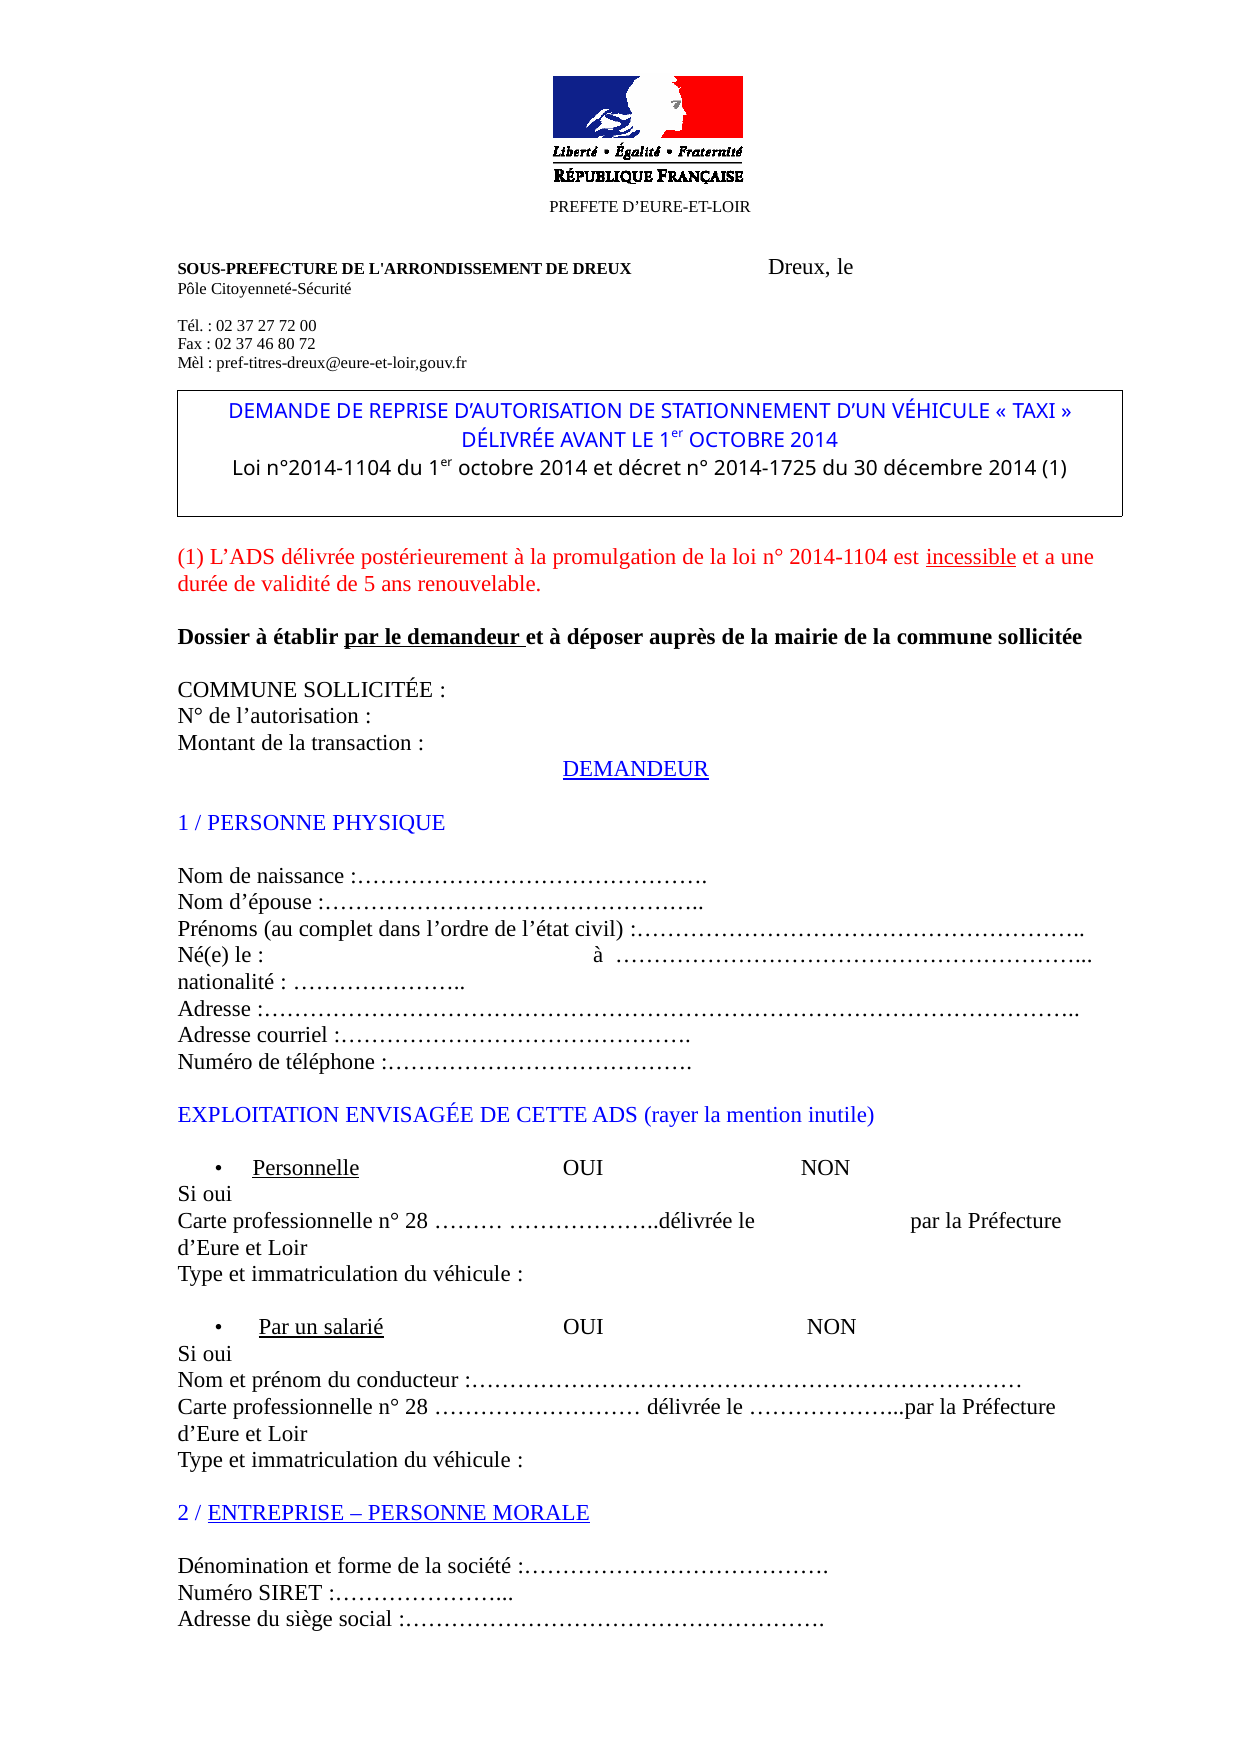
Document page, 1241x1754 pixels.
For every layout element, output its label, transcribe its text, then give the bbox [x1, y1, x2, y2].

text Nom et prénom du conducteur :……………………………………………………………… [177, 1366, 1122, 1393]
text Carte professionnelle n° 28 ……………………… délivrée le ………………...par la Préfecture d’Eure et Loir [177, 1393, 1122, 1446]
text Dossier à établir par le demandeur et à déposer auprès de la mairie de la commune sollicitée [177, 622, 1122, 649]
text Carte professionnelle n° 28 ……… ………………..délivrée le par la Préfecture d’Eure et Loir [177, 1207, 1122, 1260]
text EXPLOITATION ENVISAGÉE DE CETTE ADS (rayer la mention inutile) [177, 1101, 1122, 1127]
text Fax : 02 37 46 80 72 [177, 335, 1122, 353]
text 2 / ENTREPRISE – PERSONNE MORALE [177, 1499, 1122, 1526]
text Adresse :…………………………………………………………………………………………….. [177, 994, 1122, 1021]
text Montant de la transaction : [177, 729, 1122, 755]
list Personnelle OUI NON [215, 1154, 1122, 1180]
text nationalité : ………………….. [177, 968, 1122, 994]
text Type et immatriculation du véhicule : [177, 1446, 1122, 1472]
table_header DEMANDE DE REPRISE D’AUTORISATION DE STATIONNEMENT D’UN VÉHICULE « TAXI » DÉLIVRÉE AVANT LE 1er OCTOBRE 2014 Loi n°2014-1104 du 1er octobre 2014 et décret n° 2014-1725 du 30 décembre 2014 (1) [178, 391, 1122, 516]
text Numéro SIRET :…………………... [177, 1579, 1122, 1605]
text Adresse courriel :………………………………………. [177, 1021, 1122, 1047]
text Si oui [177, 1340, 1122, 1366]
text Né(e) le : à ……………………………………………………... [177, 941, 1122, 968]
text 1 / PERSONNE PHYSIQUE [177, 808, 1122, 835]
text Adresse du siège social :………………………………………………. [177, 1605, 1122, 1632]
text Type et immatriculation du véhicule : [177, 1260, 1122, 1287]
text Pôle Citoyenneté-Sécurité [177, 279, 1122, 298]
text Dénomination et forme de la société :…………………………………. [177, 1552, 1122, 1579]
text Numéro de téléphone :…………………………………. [177, 1047, 1122, 1074]
text Nom d’épouse :………………………………………….. [177, 888, 1122, 915]
text Nom de naissance :………………………………………. [177, 862, 1122, 888]
text N° de l’autorisation : [177, 702, 1122, 729]
text DEMANDEUR [177, 755, 1122, 782]
text Mèl : pref-titres-dreux@eure-et-loir,gouv.fr [177, 353, 1122, 372]
text (1) L’ADS délivrée postérieurement à la promulgation de la loi n° 2014-1104 est incessible et a une durée de validité de 5 ans renouvelable. [177, 543, 1122, 596]
text SOUS-PREFECTURE DE L'ARRONDISSEMENT DE DREUX Dreux, le [177, 253, 1122, 279]
text Tél. : 02 37 27 72 00 [177, 316, 1122, 335]
list Par un salarié OUI NON [215, 1313, 1122, 1340]
text COMMUNE SOLLICITÉE : [177, 676, 1122, 702]
picture [552, 73, 744, 184]
text Si oui [177, 1180, 1122, 1207]
text Prénoms (au complet dans l’ordre de l’état civil) :………………………………………………….. [177, 915, 1122, 941]
